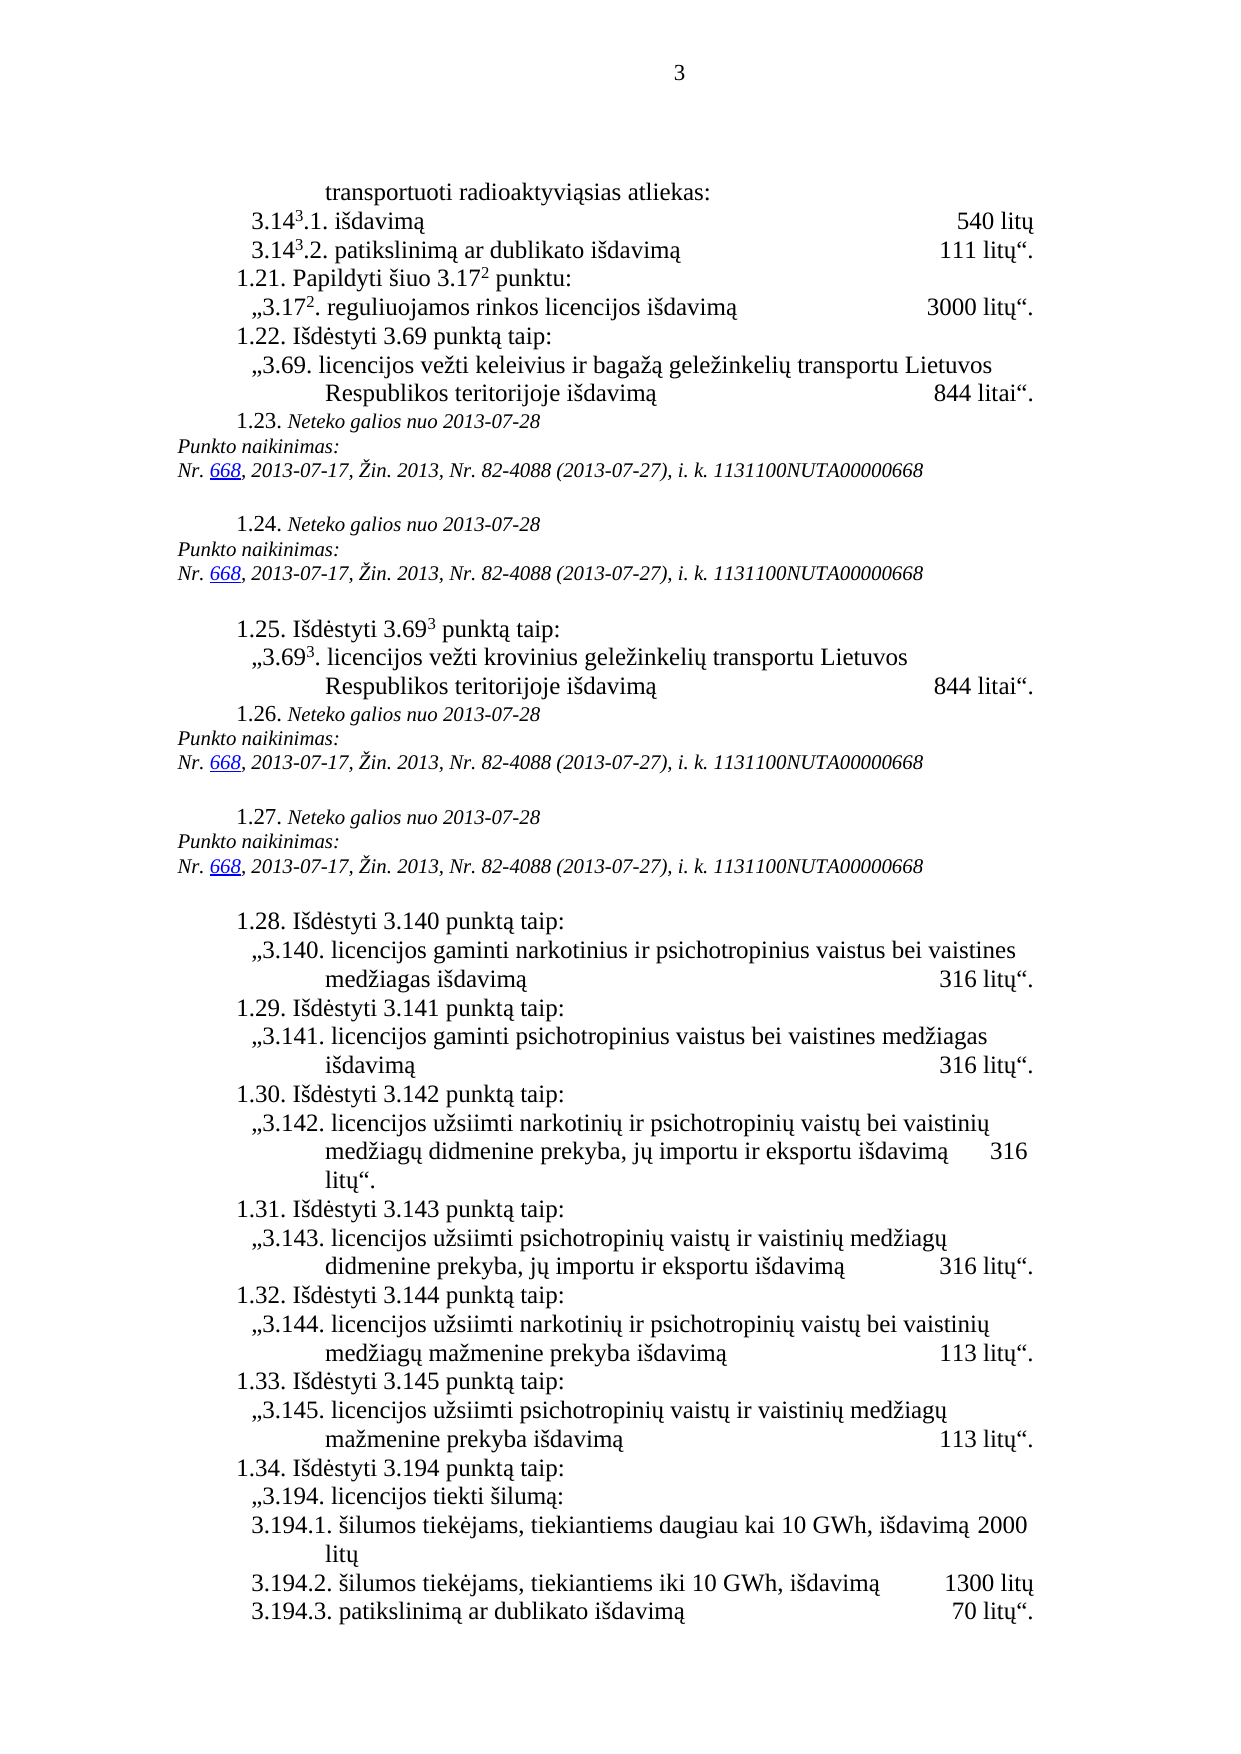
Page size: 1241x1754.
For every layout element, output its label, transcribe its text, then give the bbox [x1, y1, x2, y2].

text 3.143.2. patikslinimą ar dublikato išdavimą 111 litų“. [251, 235, 1034, 263]
text 1.26. Neteko galios nuo 2013-07-28 [177, 700, 1181, 726]
text Punkto naikinimas: [177, 433, 1181, 458]
text „3.693. licencijos vežti krovinius geležinkelių transportu Lietuvos Respublikos teritorijoje išdavimą 844 litai“. [251, 642, 1034, 700]
text 1.30. Išdėstyti 3.142 punktą taip: [177, 1079, 1181, 1108]
text 1.23. Neteko galios nuo 2013-07-28 [177, 407, 1181, 433]
text Punkto naikinimas: [177, 537, 1181, 561]
text 1.34. Išdėstyti 3.194 punktą taip: [177, 1453, 1181, 1481]
text Punkto naikinimas: [177, 829, 1181, 853]
text Punkto naikinimas: [177, 726, 1181, 750]
text „3.194. licencijos tiekti šilumą: [251, 1481, 1034, 1510]
text 1.27. Neteko galios nuo 2013-07-28 [177, 803, 1181, 829]
text Nr. 668, 2013-07-17, Žin. 2013, Nr. 82-4088 (2013-07-27), i. k. 1131100NUTA00000668 [177, 561, 1181, 585]
text „3.172. reguliuojamos rinkos licencijos išdavimą 3000 litų“. [251, 292, 1034, 321]
text 1.31. Išdėstyti 3.143 punktą taip: [177, 1194, 1181, 1223]
text Nr. 668, 2013-07-17, Žin. 2013, Nr. 82-4088 (2013-07-27), i. k. 1131100NUTA00000668 [177, 853, 1181, 878]
text 1.33. Išdėstyti 3.145 punktą taip: [177, 1366, 1181, 1395]
text „3.144. licencijos užsiimti narkotinių ir psichotropinių vaistų bei vaistinių medžiagų mažmenine prekyba išdavimą 113 litų“. [251, 1309, 1034, 1366]
text 3.194.3. patikslinimą ar dublikato išdavimą 70 litų“. [251, 1596, 1034, 1625]
text „3.142. licencijos užsiimti narkotinių ir psichotropinių vaistų bei vaistinių medžiagų didmenine prekyba, jų importu ir eksportu išdavimą 316 litų“. [251, 1108, 1034, 1194]
text „3.143. licencijos užsiimti psichotropinių vaistų ir vaistinių medžiagų didmenine prekyba, jų importu ir eksportu išdavimą 316 litų“. [251, 1223, 1034, 1280]
text 1.21. Papildyti šiuo 3.172 punktu: [177, 263, 1181, 292]
text Nr. 668, 2013-07-17, Žin. 2013, Nr. 82-4088 (2013-07-27), i. k. 1131100NUTA00000668 [177, 750, 1181, 774]
text transportuoti radioaktyviąsias atliekas: [251, 177, 1034, 206]
text 1.24. Neteko galios nuo 2013-07-28 [177, 510, 1181, 537]
text „3.145. licencijos užsiimti psichotropinių vaistų ir vaistinių medžiagų mažmenine prekyba išdavimą 113 litų“. [251, 1395, 1034, 1453]
text 1.29. Išdėstyti 3.141 punktą taip: [177, 993, 1181, 1021]
text „3.141. licencijos gaminti psichotropinius vaistus bei vaistines medžiagas išdavimą 316 litų“. [251, 1021, 1034, 1079]
text 1.28. Išdėstyti 3.140 punktą taip: [177, 906, 1181, 935]
text Nr. 668, 2013-07-17, Žin. 2013, Nr. 82-4088 (2013-07-27), i. k. 1131100NUTA00000668 [177, 458, 1181, 482]
text 3.194.2. šilumos tiekėjams, tiekiantiems iki 10 GWh, išdavimą 1300 litų [251, 1568, 1034, 1596]
text 3.194.1. šilumos tiekėjams, tiekiantiems daugiau kai 10 GWh, išdavimą 2000 litų [251, 1510, 1034, 1568]
text 3.143.1. išdavimą 540 litų [251, 206, 1034, 235]
text „3.140. licencijos gaminti narkotinius ir psichotropinius vaistus bei vaistines medžiagas išdavimą 316 litų“. [251, 935, 1034, 993]
text „3.69. licencijos vežti keleivius ir bagažą geležinkelių transportu Lietuvos Respublikos teritorijoje išdavimą 844 litai“. [251, 350, 1034, 407]
text 1.22. Išdėstyti 3.69 punktą taip: [177, 321, 1181, 350]
text 1.25. Išdėstyti 3.693 punktą taip: [177, 614, 1181, 642]
text 1.32. Išdėstyti 3.144 punktą taip: [177, 1280, 1181, 1309]
